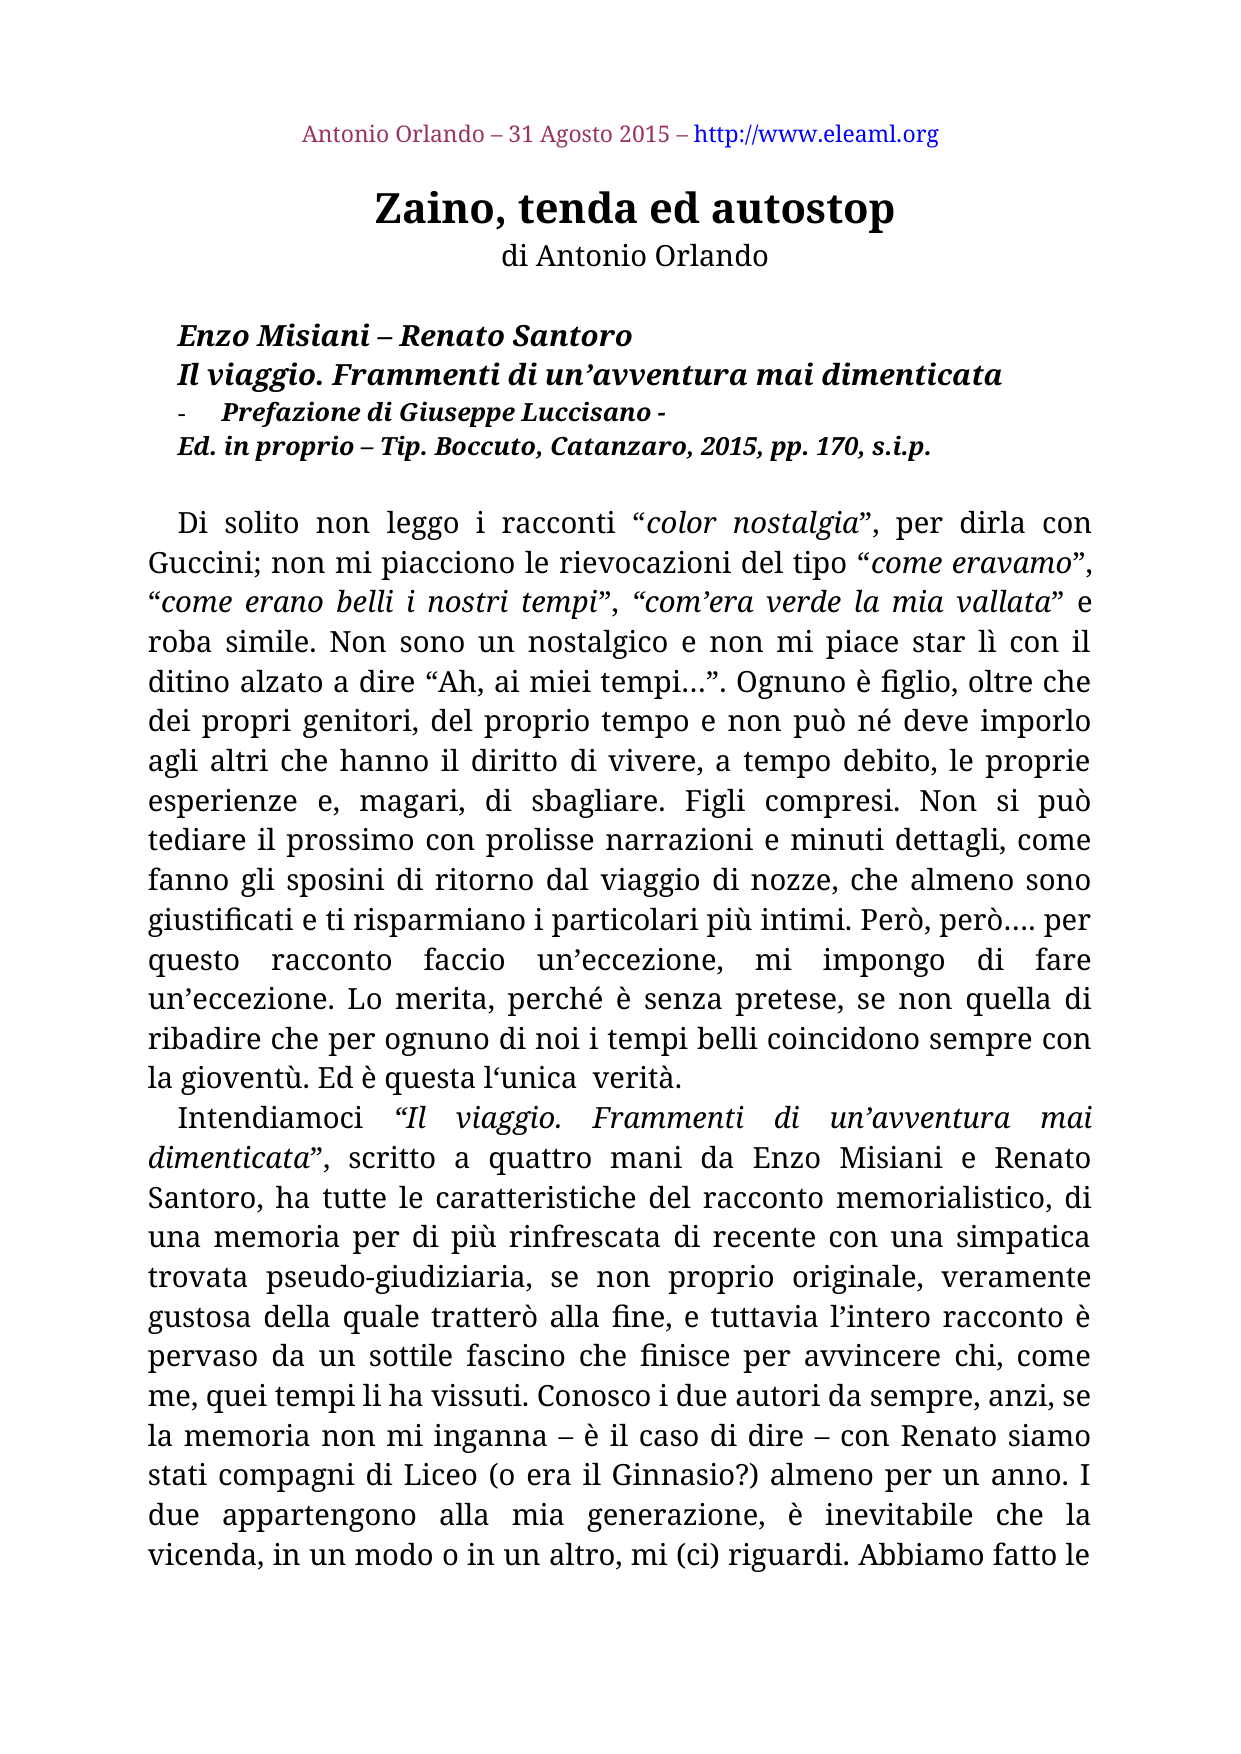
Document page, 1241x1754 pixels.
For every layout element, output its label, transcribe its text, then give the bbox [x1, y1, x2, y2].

text Di solito non leggo i racconti “color nostalgia”, per dirla con Guccini; non mi piacciono le rievocazioni del tipo “come eravamo”, “come erano belli i nostri tempi”, “com’era verde la mia vallata” e roba simile. Non sono un nostalgico e non mi piace star lì con il ditino alzato a dire “Ah, ai miei tempi…”. Ognuno è figlio, oltre che dei propri genitori, del proprio tempo e non può né deve imporlo agli altri che hanno il diritto di vivere, a tempo debito, le proprie esperienze e, magari, di sbagliare. Figli compresi. Non si può tediare il prossimo con prolisse narrazioni e minuti dettagli, come fanno gli sposini di ritorno dal viaggio di nozze, che almeno sono giustificati e ti risparmiano i particolari più intimi. Però, però…. per questo racconto faccio un’eccezione, mi impongo di fare un’eccezione. Lo merita, perché è senza pretese, se non quella di ribadire che per ognuno di noi i tempi belli coincidono sempre con la gioventù. Ed è questa l‘unica verità. [148, 502, 1093, 1097]
text Zaino, tenda ed autostop [148, 179, 1093, 236]
list Prefazione di Giuseppe Luccisano - [148, 394, 1093, 428]
text Enzo Misiani – Renato Santoro [148, 315, 1093, 355]
text Intendiamoci “Il viaggio. Frammenti di un’avventura mai dimenticata”, scritto a quattro mani da Enzo Misiani e Renato Santoro, ha tutte le caratteristiche del racconto memorialistico, di una memoria per di più rinfrescata di recente con una simpatica trovata pseudo-giudiziaria, se non proprio originale, veramente gustosa della quale tratterò alla fine, e tuttavia l’intero racconto è pervaso da un sottile fascino che finisce per avvincere chi, come me, quei tempi li ha vissuti. Conosco i due autori da sempre, anzi, se la memoria non mi inganna – è il caso di dire – con Renato siamo stati compagni di Liceo (o era il Ginnasio?) almeno per un anno. I due appartengono alla mia generazione, è inevitabile che la vicenda, in un modo o in un altro, mi (ci) riguardi. Abbiamo fatto le [148, 1097, 1093, 1574]
text Il viaggio. Frammenti di un’avventura mai dimenticata [148, 355, 1093, 394]
text Ed. in proprio – Tip. Boccuto, Catanzaro, 2015, pp. 170, s.i.p. [148, 428, 1093, 462]
text di Antonio Orlando [148, 236, 1093, 275]
